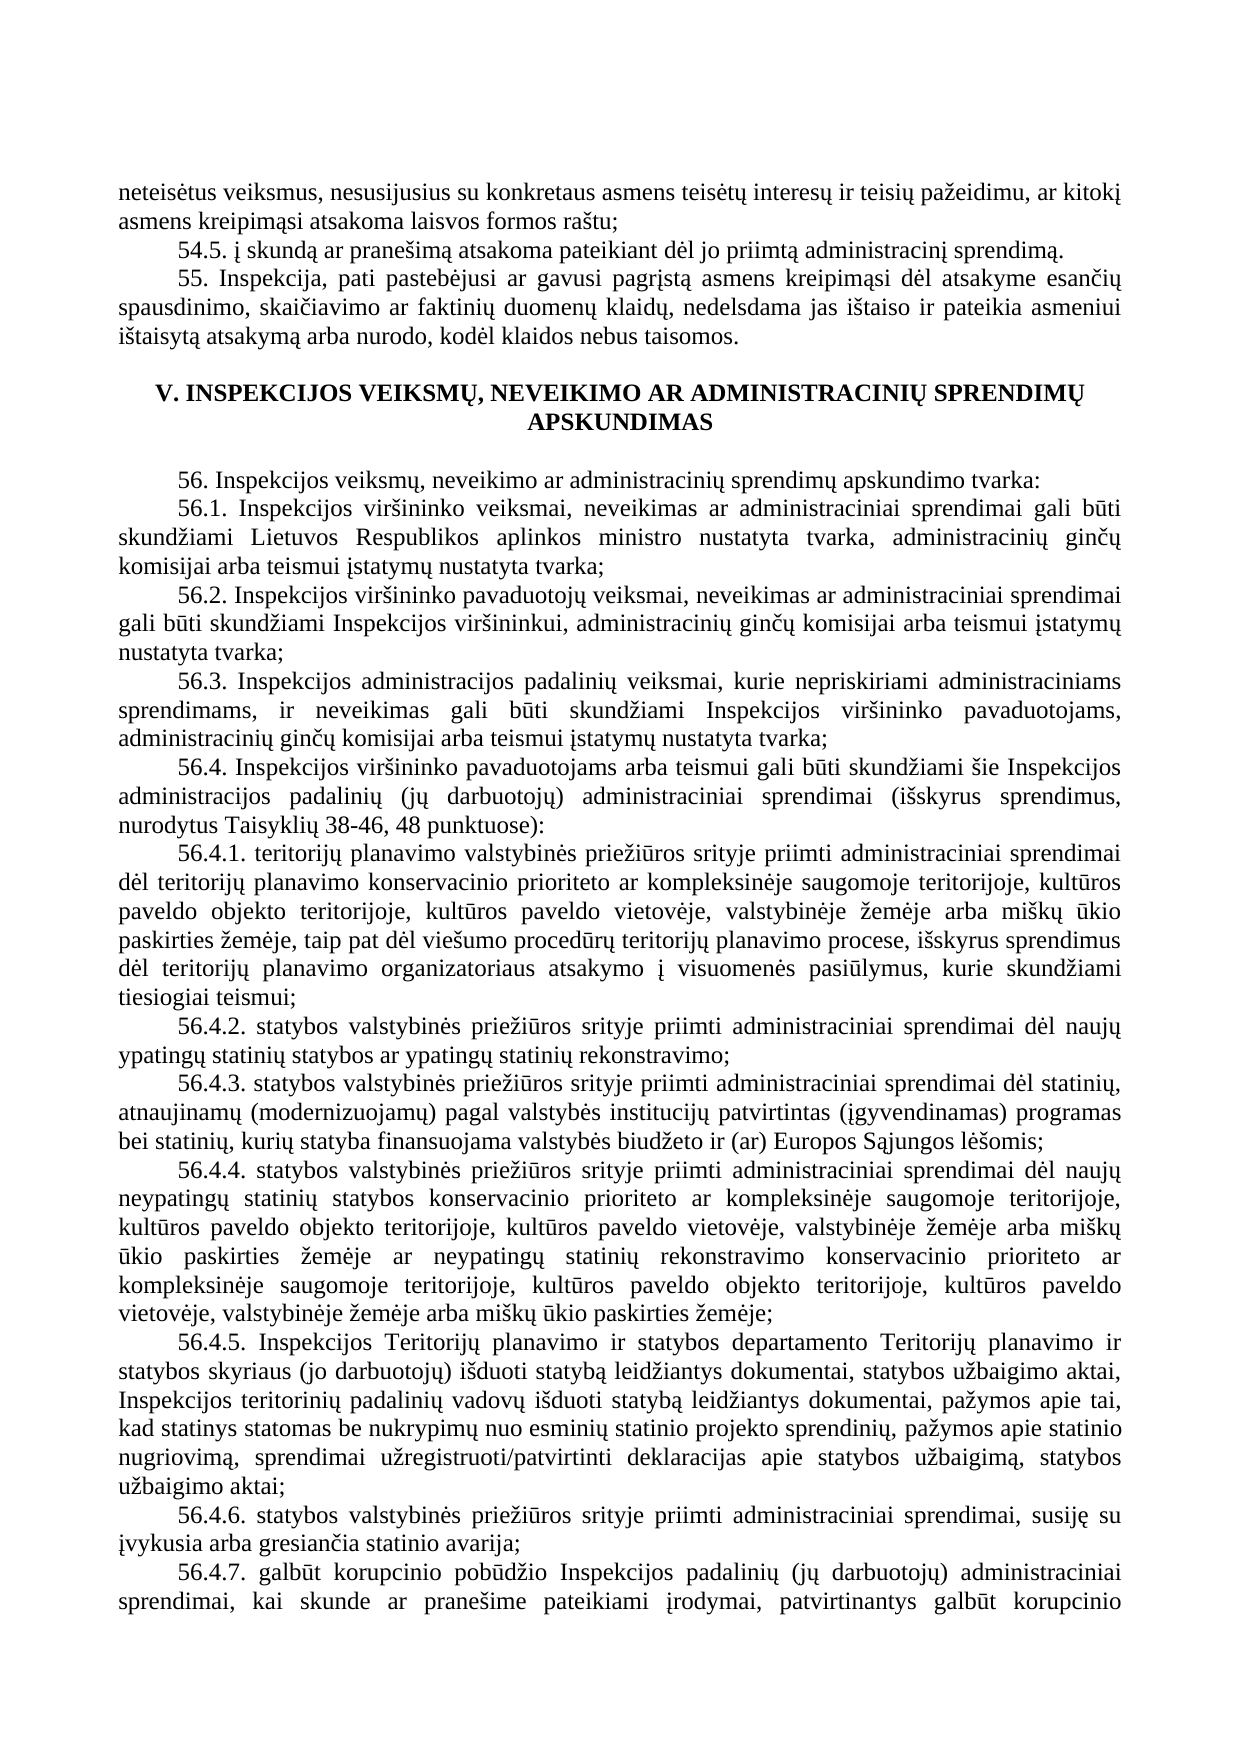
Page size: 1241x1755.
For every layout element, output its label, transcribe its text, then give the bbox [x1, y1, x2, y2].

text 56.4.2. statybos valstybinės priežiūros srityje priimti administraciniai sprendimai dėl naujų ypatingų statinių statybos ar ypatingų statinių rekonstravimo; [118, 1011, 1122, 1068]
text neteisėtus veiksmus, nesusijusius su konkretaus asmens teisėtų interesų ir teisių pažeidimu, ar kitokį asmens kreipimąsi atsakoma laisvos formos raštu; [118, 177, 1122, 235]
text 55. Inspekcija, pati pastebėjusi ar gavusi pagrįstą asmens kreipimąsi dėl atsakyme esančių spausdinimo, skaičiavimo ar faktinių duomenų klaidų, nedelsdama jas ištaiso ir pateikia asmeniui ištaisytą atsakymą arba nurodo, kodėl klaidos nebus taisomos. [118, 263, 1122, 350]
text 56.4.3. statybos valstybinės priežiūros srityje priimti administraciniai sprendimai dėl statinių, atnaujinamų (modernizuojamų) pagal valstybės institucijų patvirtintas (įgyvendinamas) programas bei statinių, kurių statyba finansuojama valstybės biudžeto ir (ar) Europos Sąjungos lėšomis; [118, 1068, 1122, 1155]
text 56.4. Inspekcijos viršininko pavaduotojams arba teismui gali būti skundžiami šie Inspekcijos administracijos padalinių (jų darbuotojų) administraciniai sprendimai (išskyrus sprendimus, nurodytus Taisyklių 38-46, 48 punktuose): [118, 752, 1122, 838]
text 56.4.6. statybos valstybinės priežiūros srityje priimti administraciniai sprendimai, susiję su įvykusia arba gresiančia statinio avarija; [118, 1500, 1122, 1557]
text V. INSPEKCIJOS VEIKSMŲ, NEVEIKIMO AR ADMINISTRACINIŲ SPRENDIMŲ APSKUNDIMAS [118, 378, 1122, 436]
text 56.4.7. galbūt korupcinio pobūdžio Inspekcijos padalinių (jų darbuotojų) administraciniai sprendimai, kai skunde ar pranešime pateikiami įrodymai, patvirtinantys galbūt korupcinio [118, 1557, 1122, 1615]
text 56.4.4. statybos valstybinės priežiūros srityje priimti administraciniai sprendimai dėl naujų neypatingų statinių statybos konservacinio prioriteto ar kompleksinėje saugomoje teritorijoje, kultūros paveldo objekto teritorijoje, kultūros paveldo vietovėje, valstybinėje žemėje arba miškų ūkio paskirties žemėje ar neypatingų statinių rekonstravimo konservacinio prioriteto ar kompleksinėje saugomoje teritorijoje, kultūros paveldo objekto teritorijoje, kultūros paveldo vietovėje, valstybinėje žemėje arba miškų ūkio paskirties žemėje; [118, 1155, 1122, 1327]
text 54.5. į skundą ar pranešimą atsakoma pateikiant dėl jo priimtą administracinį sprendimą. [118, 235, 1122, 263]
text 56.1. Inspekcijos viršininko veiksmai, neveikimas ar administraciniai sprendimai gali būti skundžiami Lietuvos Respublikos aplinkos ministro nustatyta tvarka, administracinių ginčų komisijai arba teismui įstatymų nustatyta tvarka; [118, 493, 1122, 580]
text 56. Inspekcijos veiksmų, neveikimo ar administracinių sprendimų apskundimo tvarka: [118, 465, 1122, 493]
text 56.3. Inspekcijos administracijos padalinių veiksmai, kurie nepriskiriami administraciniams sprendimams, ir neveikimas gali būti skundžiami Inspekcijos viršininko pavaduotojams, administracinių ginčų komisijai arba teismui įstatymų nustatyta tvarka; [118, 666, 1122, 752]
text 56.2. Inspekcijos viršininko pavaduotojų veiksmai, neveikimas ar administraciniai sprendimai gali būti skundžiami Inspekcijos viršininkui, administracinių ginčų komisijai arba teismui įstatymų nustatyta tvarka; [118, 580, 1122, 666]
text 56.4.1. teritorijų planavimo valstybinės priežiūros srityje priimti administraciniai sprendimai dėl teritorijų planavimo konservacinio prioriteto ar kompleksinėje saugomoje teritorijoje, kultūros paveldo objekto teritorijoje, kultūros paveldo vietovėje, valstybinėje žemėje arba miškų ūkio paskirties žemėje, taip pat dėl viešumo procedūrų teritorijų planavimo procese, išskyrus sprendimus dėl teritorijų planavimo organizatoriaus atsakymo į visuomenės pasiūlymus, kurie skundžiami tiesiogiai teismui; [118, 838, 1122, 1011]
text 56.4.5. Inspekcijos Teritorijų planavimo ir statybos departamento Teritorijų planavimo ir statybos skyriaus (jo darbuotojų) išduoti statybą leidžiantys dokumentai, statybos užbaigimo aktai, Inspekcijos teritorinių padalinių vadovų išduoti statybą leidžiantys dokumentai, pažymos apie tai, kad statinys statomas be nukrypimų nuo esminių statinio projekto sprendinių, pažymos apie statinio nugriovimą, sprendimai užregistruoti/patvirtinti deklaracijas apie statybos užbaigimą, statybos užbaigimo aktai; [118, 1327, 1122, 1500]
